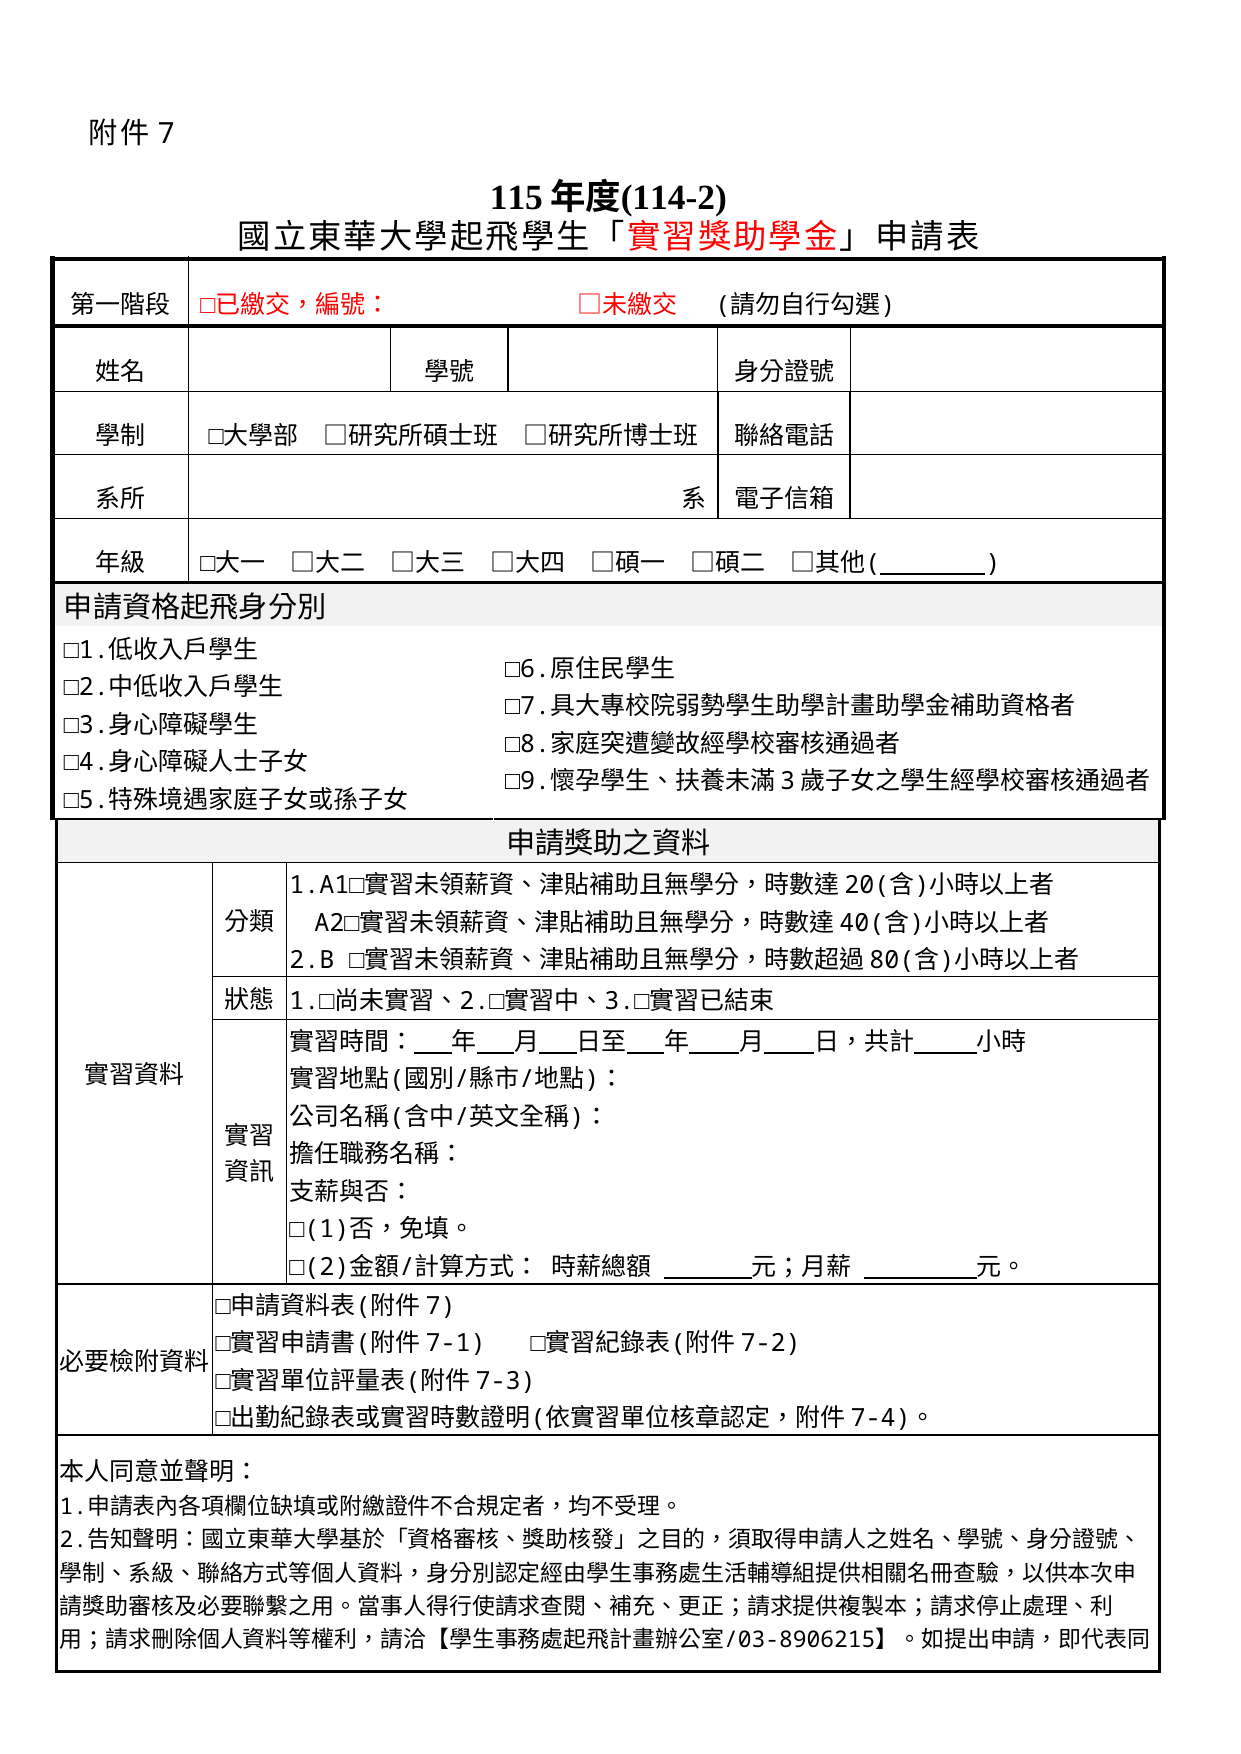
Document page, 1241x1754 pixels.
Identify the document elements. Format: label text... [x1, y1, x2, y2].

table_cell [851, 392, 1162, 454]
table_cell 申請獎助之資料 [58, 820, 1158, 862]
table_cell 聯絡電話 [719, 392, 849, 454]
table_cell □大一 □大二 □大三 □大四 □碩一 □碩二 □其他( ) [189, 519, 1162, 581]
table_cell 1.□尚未實習、2.□實習中、3.□實習已結束 [287, 977, 1158, 1019]
table_cell [509, 328, 717, 391]
table_cell 實習時間： 年 月 日至 年 月 日，共計 小時 實習地點(國別/縣市/地點)： 公司名稱(含中/英文全稱)： 擔任職務名稱： 支薪與否： □(1)否，免填。 □(2)金額/計算方式： 時薪總額 元；月薪 元。 [287, 1020, 1158, 1283]
table_cell 電子信箱 [719, 455, 849, 518]
table_header 第一階段 [55, 261, 188, 323]
table_cell 系 [189, 455, 717, 518]
table_cell 實習資料 [58, 863, 212, 1283]
table_cell □1.低收入戶學生 □2.中低收入戶學生 □3.身心障礙學生 □4.身心障礙人士子女 □5.特殊境遇家庭子女或孫子女 [55, 627, 493, 817]
table_cell 狀態 [213, 977, 286, 1019]
table_cell 實習資訊 [213, 1020, 286, 1283]
table_cell 申請資格起飛身分別 [55, 584, 1162, 626]
table_cell 必要檢附資料 [58, 1285, 212, 1434]
table_cell [189, 328, 390, 391]
table_cell □申請資料表(附件7) □實習申請書(附件7-1) □實習紀錄表(附件7-2) □實習單位評量表(附件7-3) □出勤紀錄表或實習時數證明(依實習單位核章認定，附件7-4)。 [213, 1285, 1158, 1434]
table_cell 系所 [55, 455, 188, 518]
table_cell 年級 [55, 519, 188, 581]
table_cell □大學部 □研究所碩士班 □研究所博士班 [189, 392, 717, 454]
table_cell □6.原住民學生 □7.具大專校院弱勢學生助學計畫助學金補助資格者 □8.家庭突遭變故經學校審核通過者 □9.懷孕學生、扶養未滿3歲子女之學生經學校審核通過者 [494, 627, 1162, 817]
text 115年度(114-2) [89, 152, 1128, 215]
table_header □已繳交，編號： □未繳交 (請勿自行勾選) [189, 261, 1162, 323]
text 附件7 [89, 111, 1128, 152]
text 國立東華大學起飛學生「實習獎助學金」申請表 [89, 215, 1128, 256]
table_cell 1.A1□實習未領薪資、津貼補助且無學分，時數達20(含)小時以上者 A2□實習未領薪資、津貼補助且無學分，時數達40(含)小時以上者 2.B □實習未領薪資、津貼補助且無學分，時數超過80(含)小時以上者 [287, 863, 1158, 976]
table_cell 分類 [213, 863, 286, 976]
table_cell [851, 328, 1162, 391]
table_cell 身分證號 [718, 328, 850, 391]
table_cell 學號 [391, 328, 507, 391]
table_cell 姓名 [55, 328, 188, 391]
table_cell [851, 455, 1162, 518]
table_cell 本人同意並聲明： 1.申請表內各項欄位缺填或附繳證件不合規定者，均不受理。 2.告知聲明：國立東華大學基於「資格審核、獎助核發」之目的，須取得申請人之姓名、學號、身分證號、學制、系級、聯絡方式等個人資料，身分別認定經由學生事務處生活輔導組提供相關名冊查驗，以供本次申請獎助審核及必要聯繫之用。當事人得行使請求查閱、補充、更正；請求提供複製本；請求停止處理、利用；請求刪除個人資料等權利，請洽【學生事務處起飛計畫辦公室/03-8906215】。如提出申請，即代表同 [58, 1436, 1158, 1670]
table_cell 學制 [55, 392, 188, 454]
